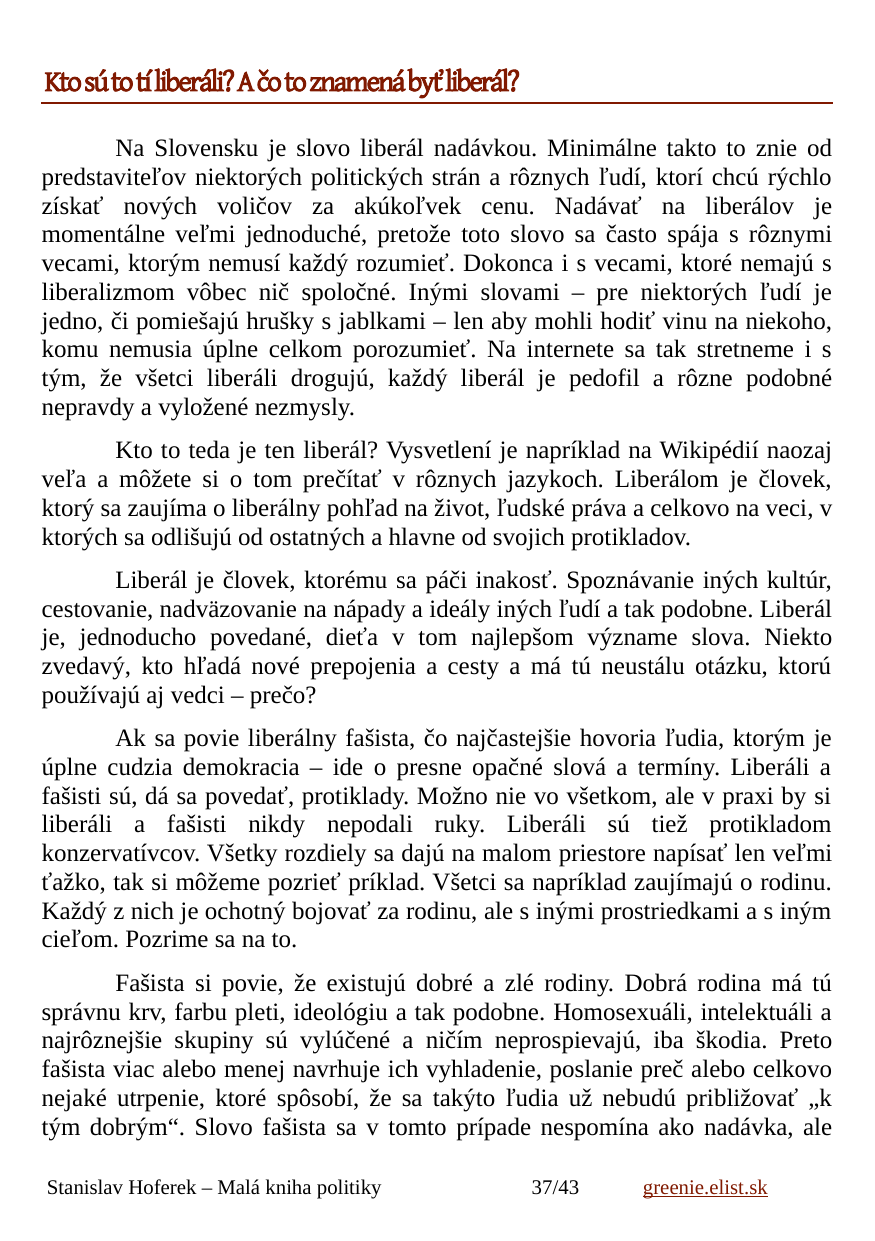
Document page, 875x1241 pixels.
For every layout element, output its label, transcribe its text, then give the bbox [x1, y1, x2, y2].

text Fašista si povie, že existujú dobré a zlé rodiny. Dobrá rodina má tú správnu krv, farbu pleti, ideológiu a tak podobne. Homosexuáli, intelektuáli a najrôznejšie skupiny sú vylúčené a ničím neprospievajú, iba škodia. Preto fašista viac alebo menej navrhuje ich vyhladenie, poslanie preč alebo celkovo nejaké utrpenie, ktoré spôsobí, že sa takýto ľudia už nebudú približovať „k tým dobrým“. Slovo fašista sa v tomto prípade nespomína ako nadávka, ale [41, 968, 833, 1140]
text Ak sa povie liberálny fašista, čo najčastejšie hovoria ľudia, ktorým je úplne cudzia demokracia – ide o presne opačné slová a termíny. Liberáli a fašisti sú, dá sa povedať, protiklady. Možno nie vo všetkom, ale v praxi by si liberáli a fašisti nikdy nepodali ruky. Liberáli sú tiež protikladom konzervatívcov. Všetky rozdiely sa dajú na malom priestore napísať len veľmi ťažko, tak si môžeme pozrieť príklad. Všetci sa napríklad zaujímajú o rodinu. Každý z nich je ochotný bojovať za rodinu, ale s inými prostriedkami a s iným cieľom. Pozrime sa na to. [41, 723, 833, 953]
text Kto to teda je ten liberál? Vysvetlení je napríklad na Wikipédií naozaj veľa a môžete si o tom prečítať v rôznych jazykoch. Liberálom je človek, ktorý sa zaujíma o liberálny pohľad na život, ľudské práva a celkovo na veci, v ktorých sa odlišujú od ostatných a hlavne od svojich protikladov. [41, 435, 833, 550]
text Liberál je človek, ktorému sa páči inakosť. Spoznávanie iných kultúr, cestovanie, nadväzovanie na nápady a ideály iných ľudí a tak podobne. Liberál je, jednoducho povedané, dieťa v tom najlepšom význame slova. Niekto zvedavý, kto hľadá nové prepojenia a cesty a má tú neustálu otázku, ktorú používajú aj vedci – prečo? [41, 565, 833, 709]
text Na Slovensku je slovo liberál nadávkou. Minimálne takto to znie od predstaviteľov niektorých politických strán a rôznych ľudí, ktorí chcú rýchlo získať nových voličov za akúkoľvek cenu. Nadávať na liberálov je momentálne veľmi jednoduché, pretože toto slovo sa často spája s rôznymi vecami, ktorým nemusí každý rozumieť. Dokonca i s vecami, ktoré nemajú s liberalizmom vôbec nič spoločné. Inými slovami – pre niektorých ľudí je jedno, či pomiešajú hrušky s jablkami – len aby mohli hodiť vinu na niekoho, komu nemusia úplne celkom porozumieť. Na internete sa tak stretneme i s tým, že všetci liberáli drogujú, každý liberál je pedofil a rôzne podobné nepravdy a vyložené nezmysly. [41, 133, 833, 421]
subtitle Kto sú to tí liberáli? A čo to znamená byť liberál? [41, 62, 833, 102]
